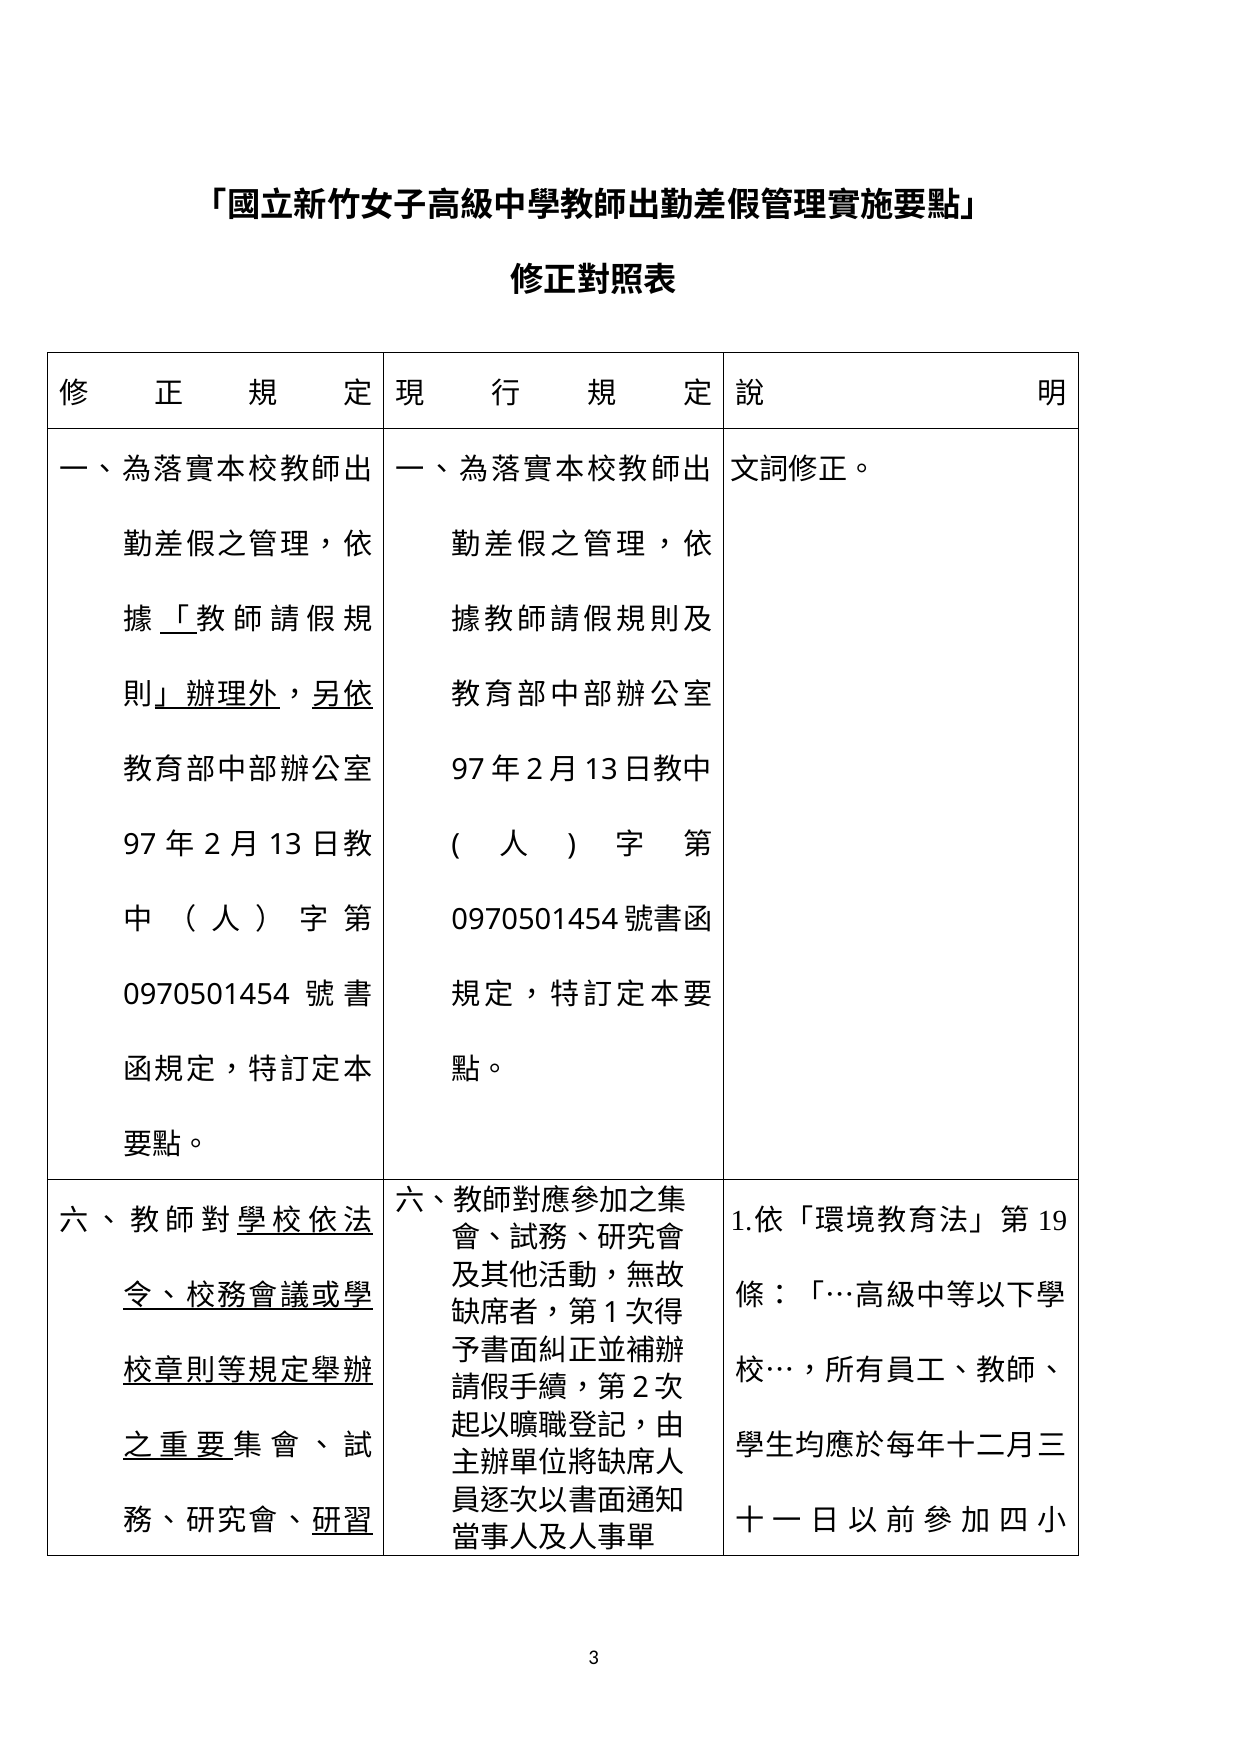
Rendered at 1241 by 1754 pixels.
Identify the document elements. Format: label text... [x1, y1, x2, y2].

table_header 修正規定 [48, 353, 383, 428]
table_cell 一、為落實本校教師出勤差假之管理，依據「教師請假規則」辦理外，另依教育部中部辦公室97年2月13日教中（人）字第0970501454號書函規定，特訂定本要點。 [48, 429, 383, 1179]
table_cell 文詞修正。 [724, 429, 1078, 1179]
table_header 現行規定 [384, 353, 723, 428]
table_cell 一、為落實本校教師出勤差假之管理，依據教師請假規則及教育部中部辦公室97年2月13日教中(人)字第0970501454號書函規定，特訂定本要點。 [384, 429, 723, 1179]
table_cell 六、教師對學校依法令、校務會議或學校章則等規定舉辦之重要集會、試務、研究會、研習 [48, 1180, 383, 1555]
table_cell 六、教師對應參加之集會、試務、研究會及其他活動，無故缺席者，第1次得予書面糾正並補辦請假手續，第2次起以曠職登記，由主辦單位將缺席人員逐次以書面通知當事人及人事單 [384, 1180, 723, 1555]
table_cell 1.依「環境教育法」第19 條：「…高級中等以下學校…，所有員工、教師、學生均應於每年十二月三十一日以前參加四小 [724, 1180, 1078, 1555]
table_header 說明 [724, 353, 1078, 428]
text 「國立新竹女子高級中學教師出勤差假管理實施要點」 [59, 164, 1128, 239]
text 修正對照表 [59, 239, 1128, 314]
